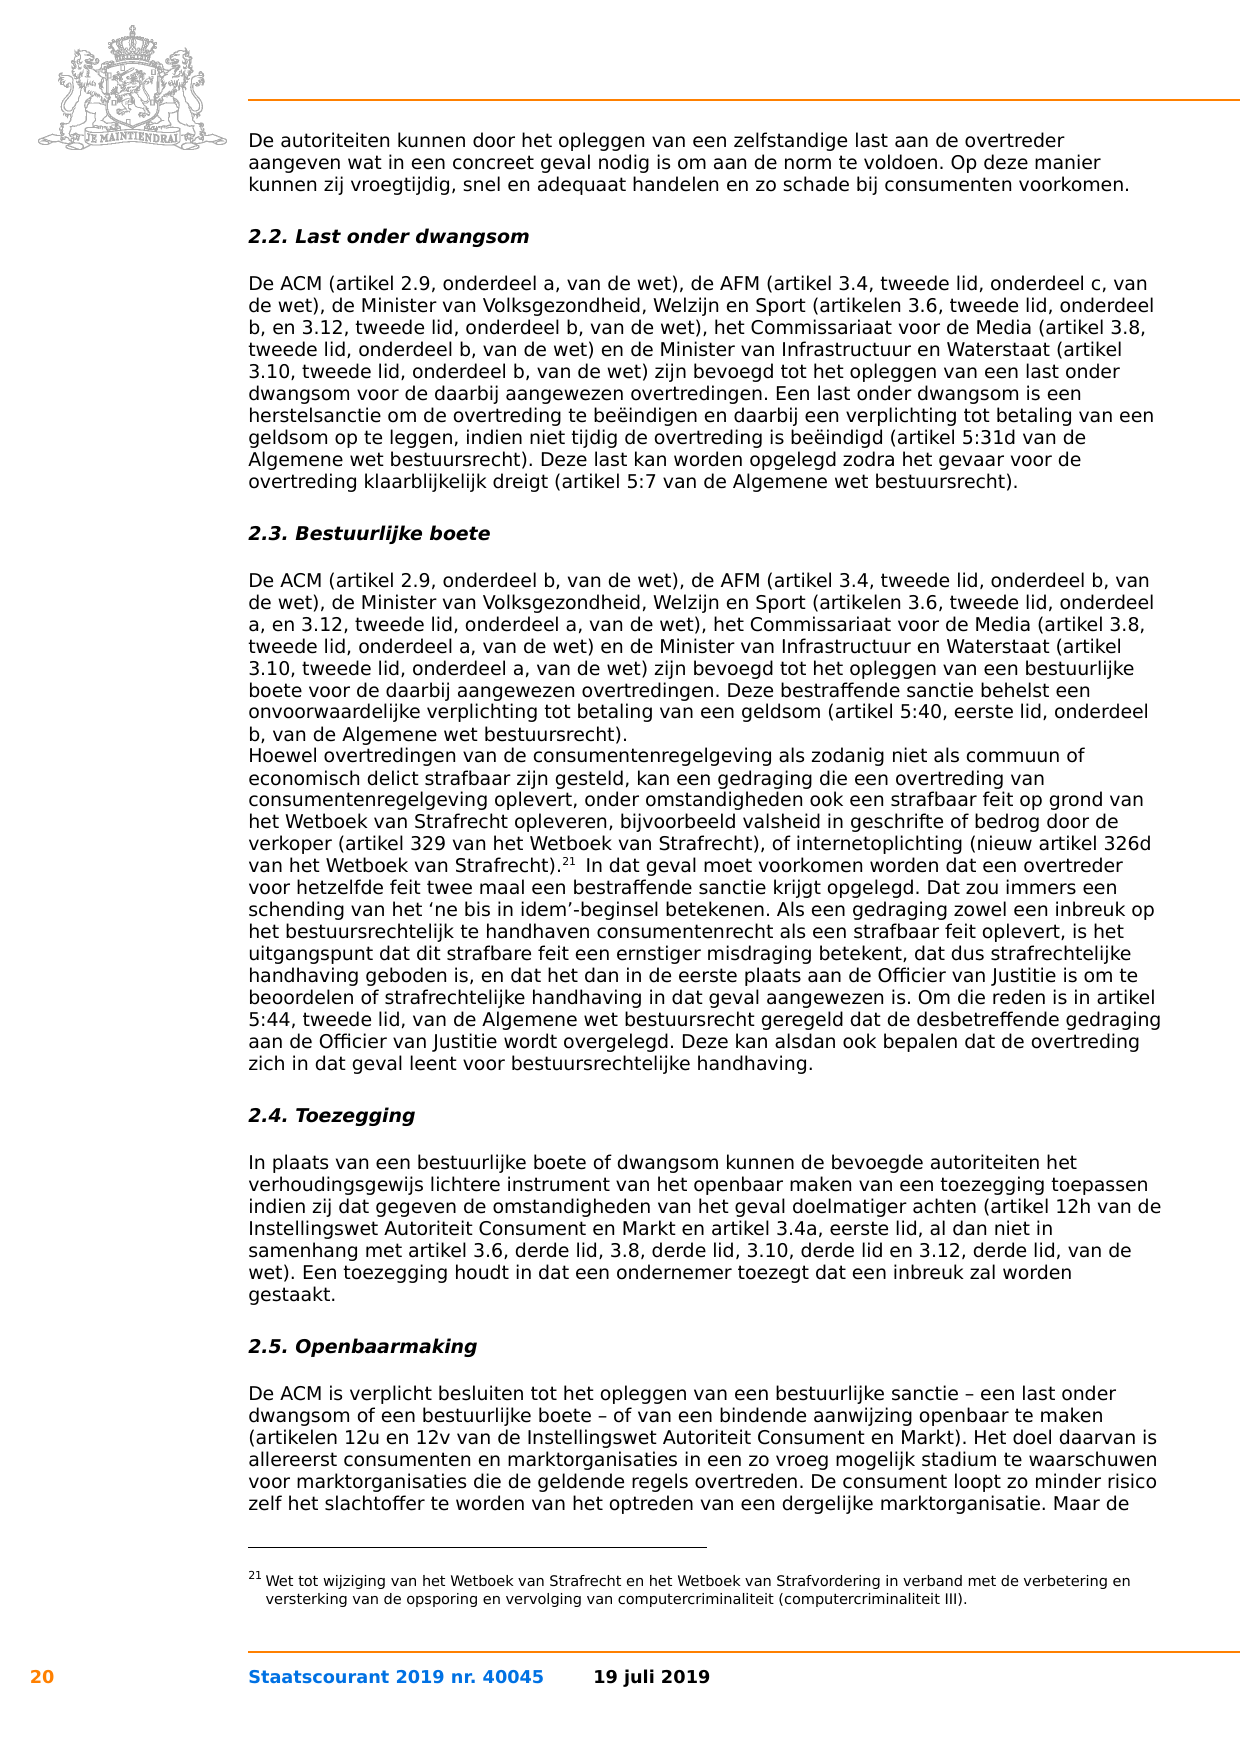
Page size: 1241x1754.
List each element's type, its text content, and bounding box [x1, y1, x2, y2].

text De ACM (artikel 2.9, onderdeel a, van de wet), de AFM (artikel 3.4, tweede lid, onderdeel c, van de wet), de Minister van Volksgezondheid, Welzijn en Sport (artikelen 3.6, tweede lid, onderdeel b, en 3.12, tweede lid, onderdeel b, van de wet), het Commissariaat voor de Media (artikel 3.8, tweede lid, onderdeel b, van de wet) en de Minister van Infrastructuur en Waterstaat (artikel 3.10, tweede lid, onderdeel b, van de wet) zijn bevoegd tot het opleggen van een last onder dwangsom voor de daarbij aangewezen overtredingen. Een last onder dwangsom is een herstelsanctie om de overtreding te beëindigen en daarbij een verplichting tot betaling van een geldsom op te leggen, indien niet tijdig de overtreding is beëindigd (artikel 5:31d van de Algemene wet bestuursrecht). Deze last kan worden opgelegd zodra het gevaar voor de overtreding klaarblijkelijk dreigt (artikel 5:7 van de Algemene wet bestuursrecht). [248, 273, 1163, 493]
text In plaats van een bestuurlijke boete of dwangsom kunnen de bevoegde autoriteiten het verhoudingsgewijs lichtere instrument van het openbaar maken van een toezegging toepassen indien zij dat gegeven de omstandigheden van het geval doelmatiger achten (artikel 12h van de Instellingswet Autoriteit Consument en Markt en artikel 3.4a, eerste lid, al dan niet in samenhang met artikel 3.6, derde lid, 3.8, derde lid, 3.10, derde lid en 3.12, derde lid, van de wet). Een toezegging houdt in dat een ondernemer toezegt dat een inbreuk zal worden gestaakt. [248, 1152, 1163, 1306]
text Wet tot wijziging van het Wetboek van Strafrecht en het Wetboek van Strafvordering in verband met de verbetering en versterking van de opsporing en vervolging van computercriminaliteit (computercriminaliteit III). [248, 1569, 1163, 1608]
picture [38, 25, 227, 150]
text De ACM is verplicht besluiten tot het opleggen van een bestuurlijke sanctie – een last onder dwangsom of een bestuurlijke boete – of van een bindende aanwijzing openbaar te maken (artikelen 12u en 12v van de Instellingswet Autoriteit Consument en Markt). Het doel daarvan is allereerst consumenten en marktorganisaties in een zo vroeg mogelijk stadium te waarschuwen voor marktorganisaties die de geldende regels overtreden. De consument loopt zo minder risico zelf het slachtoffer te worden van het optreden van een dergelijke marktorganisatie. Maar de [248, 1383, 1163, 1515]
subtitle 2.5. Openbaarmaking [248, 1336, 1163, 1358]
subtitle 2.3. Bestuurlijke boete [248, 523, 1163, 544]
text De autoriteiten kunnen door het opleggen van een zelfstandige last aan de overtreder aangeven wat in een concreet geval nodig is om aan de norm te voldoen. Op deze manier kunnen zij vroegtijdig, snel en adequaat handelen en zo schade bij consumenten voorkomen. [248, 130, 1163, 196]
subtitle 2.4. Toezegging [248, 1105, 1163, 1127]
subtitle 2.2. Last onder dwangsom [248, 226, 1163, 248]
text De ACM (artikel 2.9, onderdeel b, van de wet), de AFM (artikel 3.4, tweede lid, onderdeel b, van de wet), de Minister van Volksgezondheid, Welzijn en Sport (artikelen 3.6, tweede lid, onderdeel a, en 3.12, tweede lid, onderdeel a, van de wet), het Commissariaat voor de Media (artikel 3.8, tweede lid, onderdeel a, van de wet) en de Minister van Infrastructuur en Waterstaat (artikel 3.10, tweede lid, onderdeel a, van de wet) zijn bevoegd tot het opleggen van een bestuurlijke boete voor de daarbij aangewezen overtredingen. Deze bestraffende sanctie behelst een onvoorwaardelijke verplichting tot betaling van een geldsom (artikel 5:40, eerste lid, onderdeel b, van de Algemene wet bestuursrecht). [248, 569, 1163, 745]
text Hoewel overtredingen van de consumentenregelgeving als zodanig niet als commuun of economisch delict strafbaar zijn gesteld, kan een gedraging die een overtreding van consumentenregelgeving oplevert, onder omstandigheden ook een strafbaar feit op grond van het Wetboek van Strafrecht opleveren, bijvoorbeeld valsheid in geschrifte of bedrog door de verkoper (artikel 329 van het Wetboek van Strafrecht), of internetoplichting (nieuw artikel 326d van het Wetboek van Strafrecht). In dat geval moet voorkomen worden dat een overtreder voor hetzelfde feit twee maal een bestraffende sanctie krijgt opgelegd. Dat zou immers een schending van het ‘ne bis in idem’-beginsel betekenen. Als een gedraging zowel een inbreuk op het bestuursrechtelijk te handhaven consumentenrecht als een strafbaar feit oplevert, is het uitgangspunt dat dit strafbare feit een ernstiger misdraging betekent, dat dus strafrechtelijke handhaving geboden is, en dat het dan in de eerste plaats aan de Officier van Justitie is om te beoordelen of strafrechtelijke handhaving in dat geval aangewezen is. Om die reden is in artikel 5:44, tweede lid, van de Algemene wet bestuursrecht geregeld dat de desbetreffende gedraging aan de Officier van Justitie wordt overgelegd. Deze kan alsdan ook bepalen dat de overtreding zich in dat geval leent voor bestuursrechtelijke handhaving. [248, 745, 1163, 1075]
